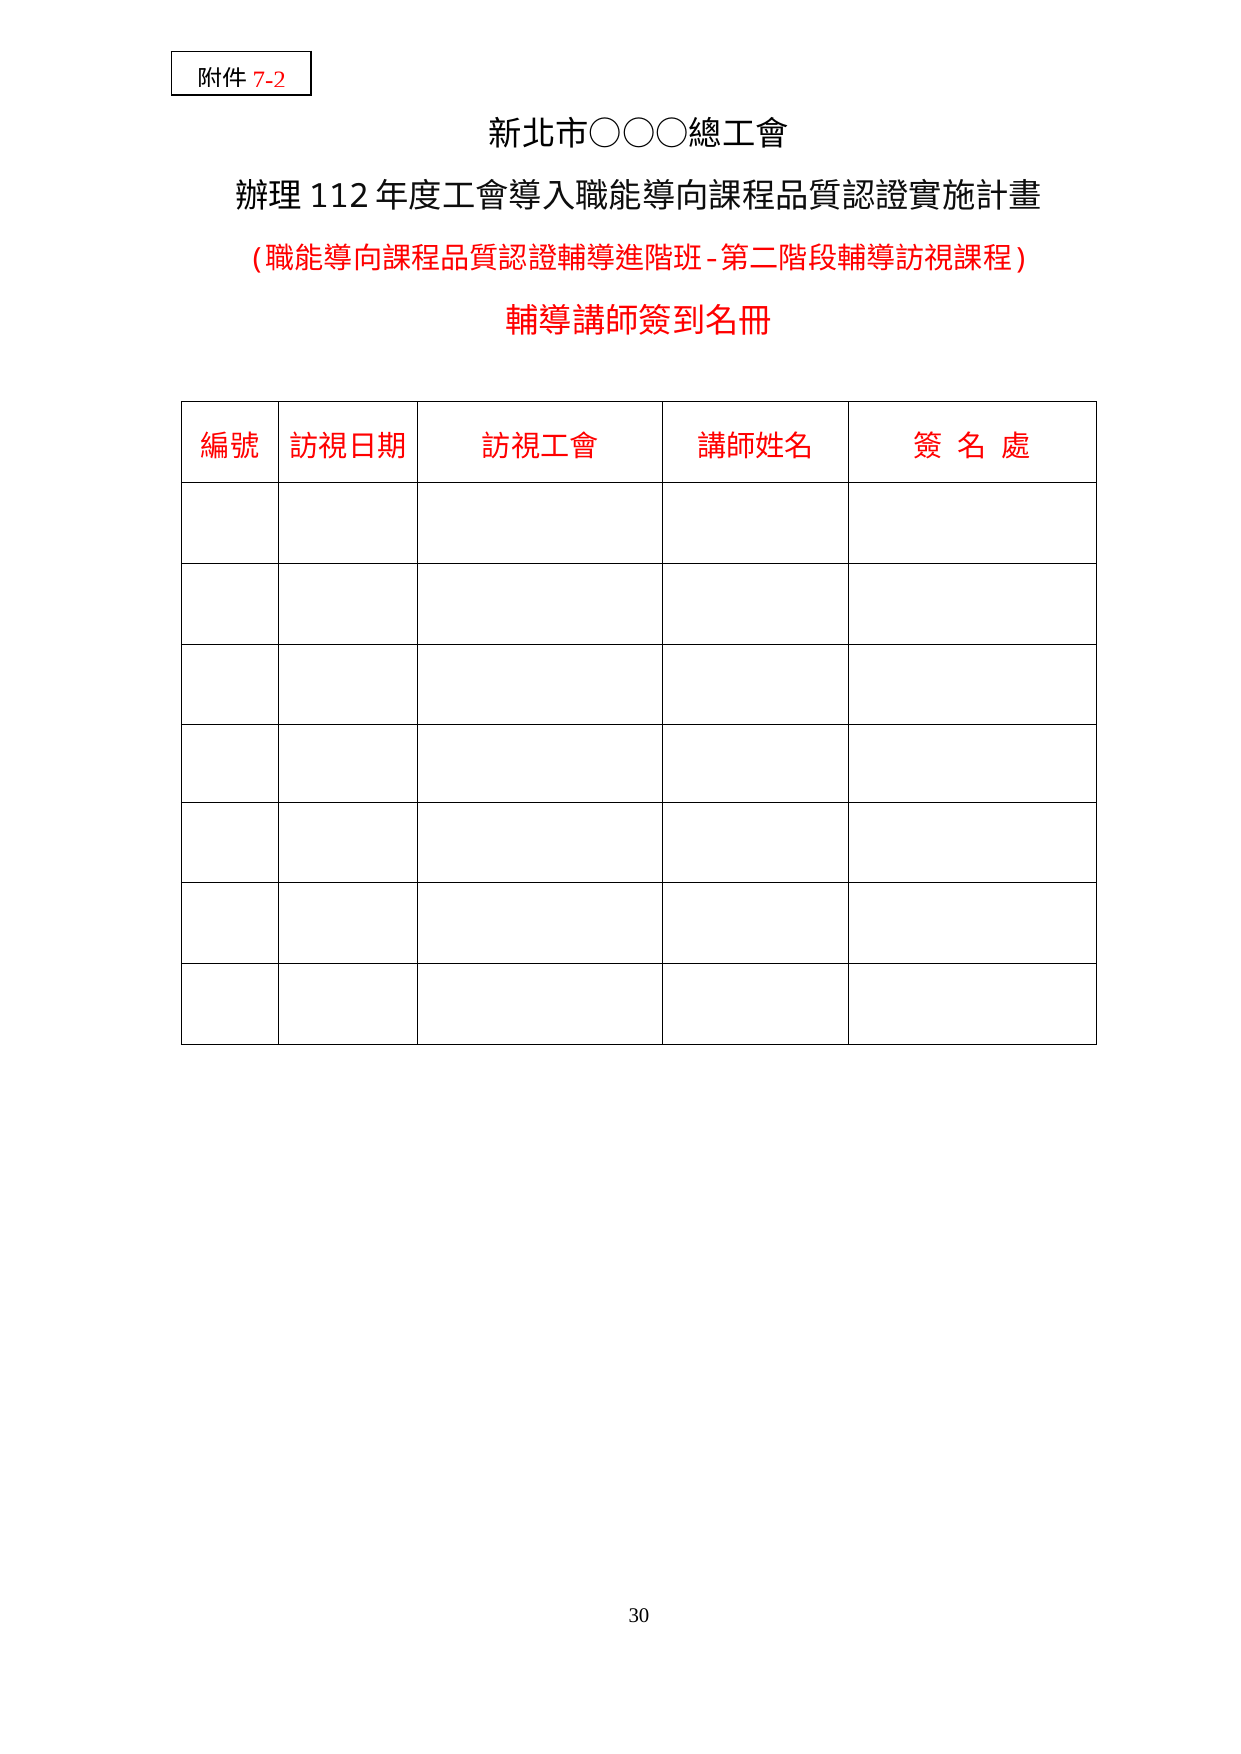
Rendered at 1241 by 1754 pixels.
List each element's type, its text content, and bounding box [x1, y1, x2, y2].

text 輔導講師簽到名冊 [171, 276, 1106, 339]
table_header 訪視日期 [279, 402, 417, 482]
table_cell [418, 803, 662, 882]
table_cell [279, 725, 417, 802]
table_cell [279, 964, 417, 1044]
table_cell [182, 645, 278, 724]
text 新北市○○○總工會 [172, 52, 310, 94]
table_cell [849, 645, 1096, 724]
table_cell [182, 964, 278, 1044]
table_cell [418, 883, 662, 963]
table_cell [663, 803, 848, 882]
table_cell [418, 964, 662, 1044]
table_header 講師姓名 [663, 402, 848, 482]
table_cell [182, 803, 278, 882]
table_cell [849, 725, 1096, 802]
table_cell [849, 964, 1096, 1044]
table_cell [182, 564, 278, 643]
table_cell [418, 645, 662, 724]
table_cell [279, 564, 417, 643]
table_cell [663, 725, 848, 802]
table_cell [663, 964, 848, 1044]
table_cell [182, 483, 278, 563]
table_cell [182, 883, 278, 963]
table_cell [663, 883, 848, 963]
table_cell [663, 564, 848, 643]
table_header 訪視工會 [418, 402, 662, 482]
text 辦理112年度工會導入職能導向課程品質認證實施計畫 [171, 151, 1106, 214]
table_header 簽 名 處 [849, 402, 1096, 482]
table_cell [279, 883, 417, 963]
text 新北市○○○總工會 [171, 89, 1106, 151]
table_cell [663, 483, 848, 563]
table_cell [279, 803, 417, 882]
table_header 編號 [182, 402, 278, 482]
table_cell [849, 883, 1096, 963]
table_cell [849, 564, 1096, 643]
text (職能導向課程品質認證輔導進階班-第二階段輔導訪視課程) [171, 214, 1106, 276]
text 附件7-2 [187, 59, 296, 87]
table_cell [418, 564, 662, 643]
table_cell [418, 725, 662, 802]
table_cell [182, 725, 278, 802]
table_cell [663, 645, 848, 724]
table_cell [418, 483, 662, 563]
table_cell [849, 803, 1096, 882]
table_cell [849, 483, 1096, 563]
table_cell [279, 645, 417, 724]
table_cell [279, 483, 417, 563]
